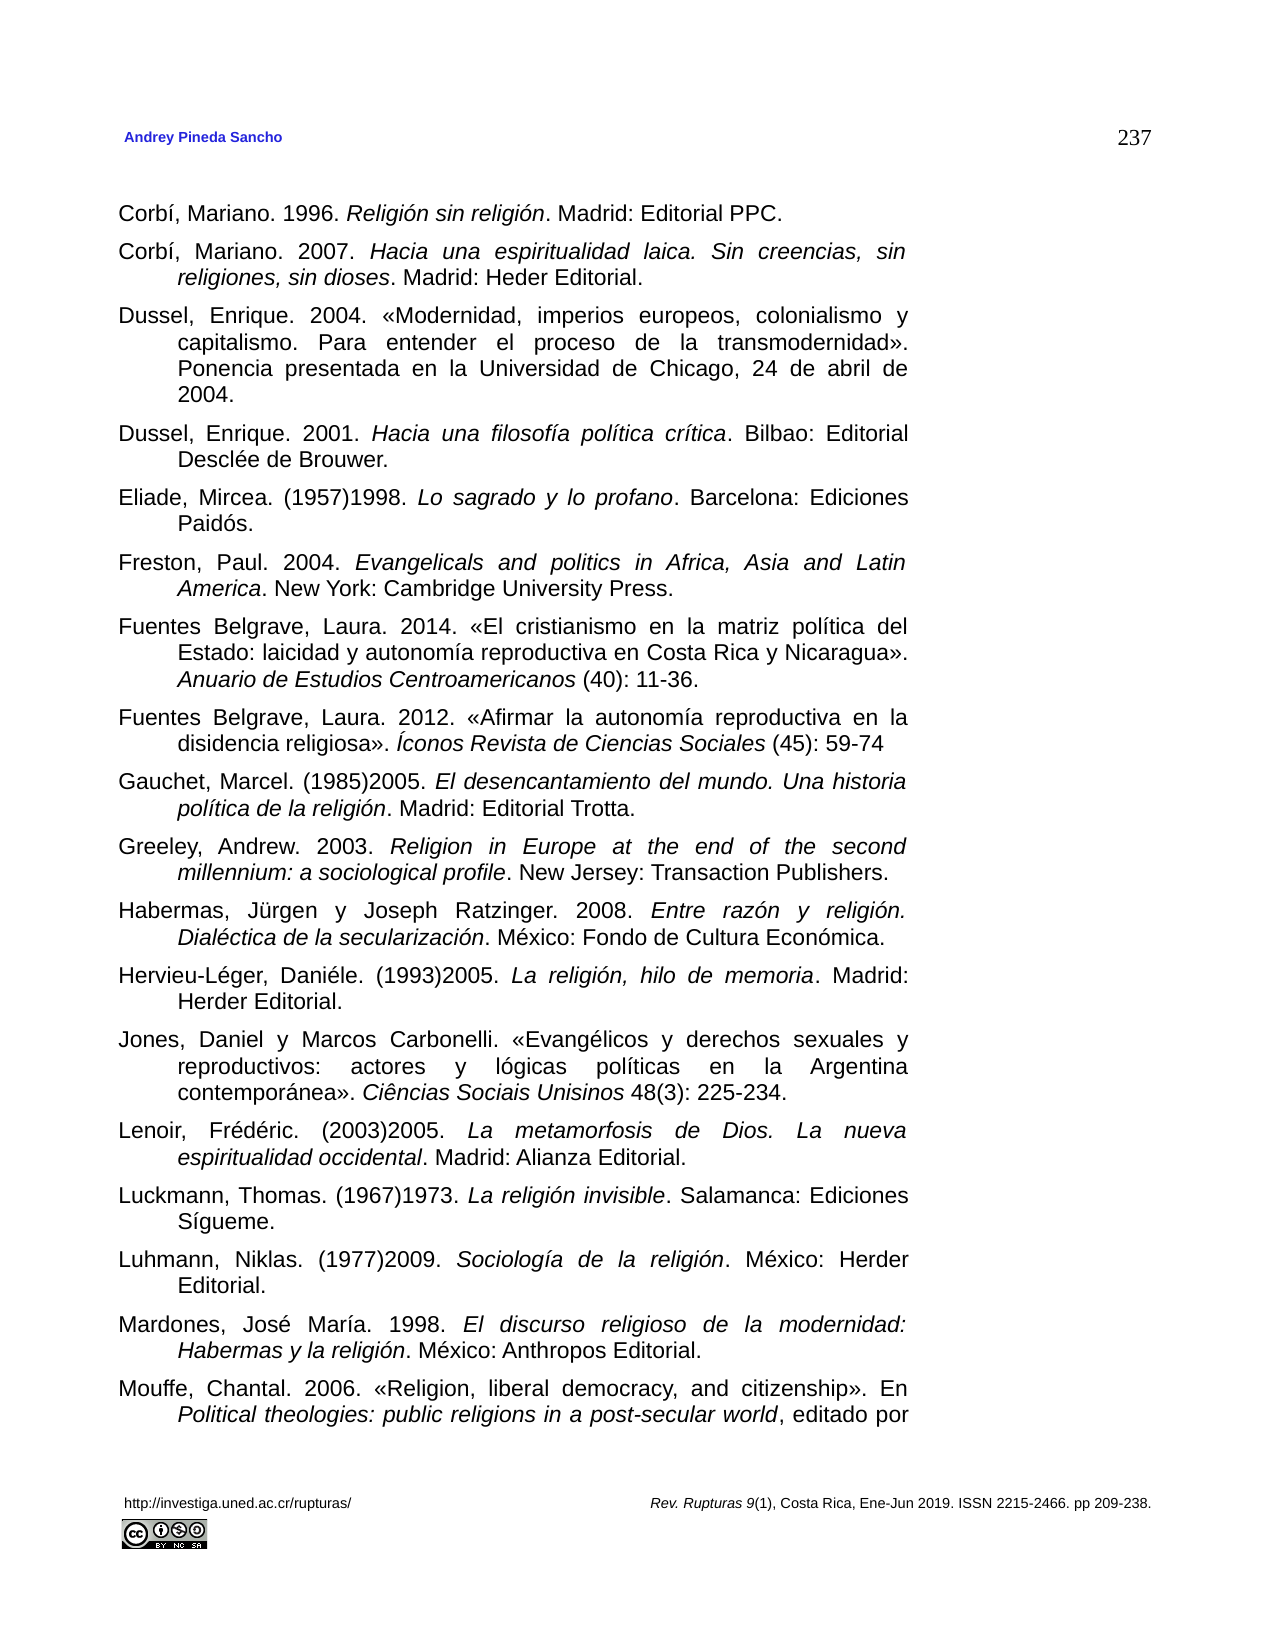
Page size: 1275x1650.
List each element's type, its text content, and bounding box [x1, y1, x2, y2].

text Lenoir, Frédéric. (2003)2005. La metamorfosis de Dios. La nueva espiritualidad occidental. Madrid: Alianza Editorial. [118, 1117, 909, 1170]
text Greeley, Andrew. 2003. Religion in Europe at the end of the second millennium: a sociological profile. New Jersey: Transaction Publishers. [118, 833, 909, 886]
text Gauchet, Marcel. (1985)2005. El desencantamiento del mundo. Una historia política de la religión. Madrid: Editorial Trotta. [118, 768, 909, 821]
text Luhmann, Niklas. (1977)2009. Sociología de la religión. México: Herder Editorial. [118, 1246, 909, 1299]
text Fuentes Belgrave, Laura. 2012. «Afirmar la autonomía reproductiva en la disidencia religiosa». Íconos Revista de Ciencias Sociales (45): 59-74 [118, 704, 909, 757]
text Fuentes Belgrave, Laura. 2014. «El cristianismo en la matriz política del Estado: laicidad y autonomía reproductiva en Costa Rica y Nicaragua». Anuario de Estudios Centroamericanos (40): 11-36. [118, 613, 909, 692]
text Mardones, José María. 1998. El discurso religioso de la modernidad: Habermas y la religión. México: Anthropos Editorial. [118, 1311, 909, 1363]
text Corbí, Mariano. 1996. Religión sin religión. Madrid: Editorial PPC. [118, 200, 909, 226]
text Dussel, Enrique. 2001. Hacia una filosofía política crítica. Bilbao: Editorial Desclée de Brouwer. [118, 419, 909, 472]
text Habermas, Jürgen y Joseph Ratzinger. 2008. Entre razón y religión. Dialéctica de la secularización. México: Fondo de Cultura Económica. [118, 897, 909, 950]
text Jones, Daniel y Marcos Carbonelli. «Evangélicos y derechos sexuales y reproductivos: actores y lógicas políticas en la Argentina contemporánea». Ciências Sociais Unisinos 48(3): 225-234. [118, 1026, 909, 1105]
picture [121, 1519, 208, 1549]
text Dussel, Enrique. 2004. «Modernidad, imperios europeos, colonialismo y capitalismo. Para entender el proceso de la transmodernidad». Ponencia presentada en la Universidad de Chicago, 24 de abril de 2004. [118, 302, 909, 408]
text Luckmann, Thomas. (1967)1973. La religión invisible. Salamanca: Ediciones Sígueme. [118, 1182, 909, 1234]
text Hervieu-Léger, Daniéle. (1993)2005. La religión, hilo de memoria. Madrid: Herder Editorial. [118, 962, 909, 1014]
text Freston, Paul. 2004. Evangelicals and politics in Africa, Asia and Latin America. New York: Cambridge University Press. [118, 548, 909, 601]
text Mouffe, Chantal. 2006. «Religion, liberal democracy, and citizenship». En Political theologies: public religions in a post-secular world, editado por [118, 1375, 909, 1428]
text Eliade, Mircea. (1957)1998. Lo sagrado y lo profano. Barcelona: Ediciones Paidós. [118, 484, 909, 537]
text Corbí, Mariano. 2007. Hacia una espiritualidad laica. Sin creencias, sin religiones, sin dioses. Madrid: Heder Editorial. [118, 238, 909, 291]
